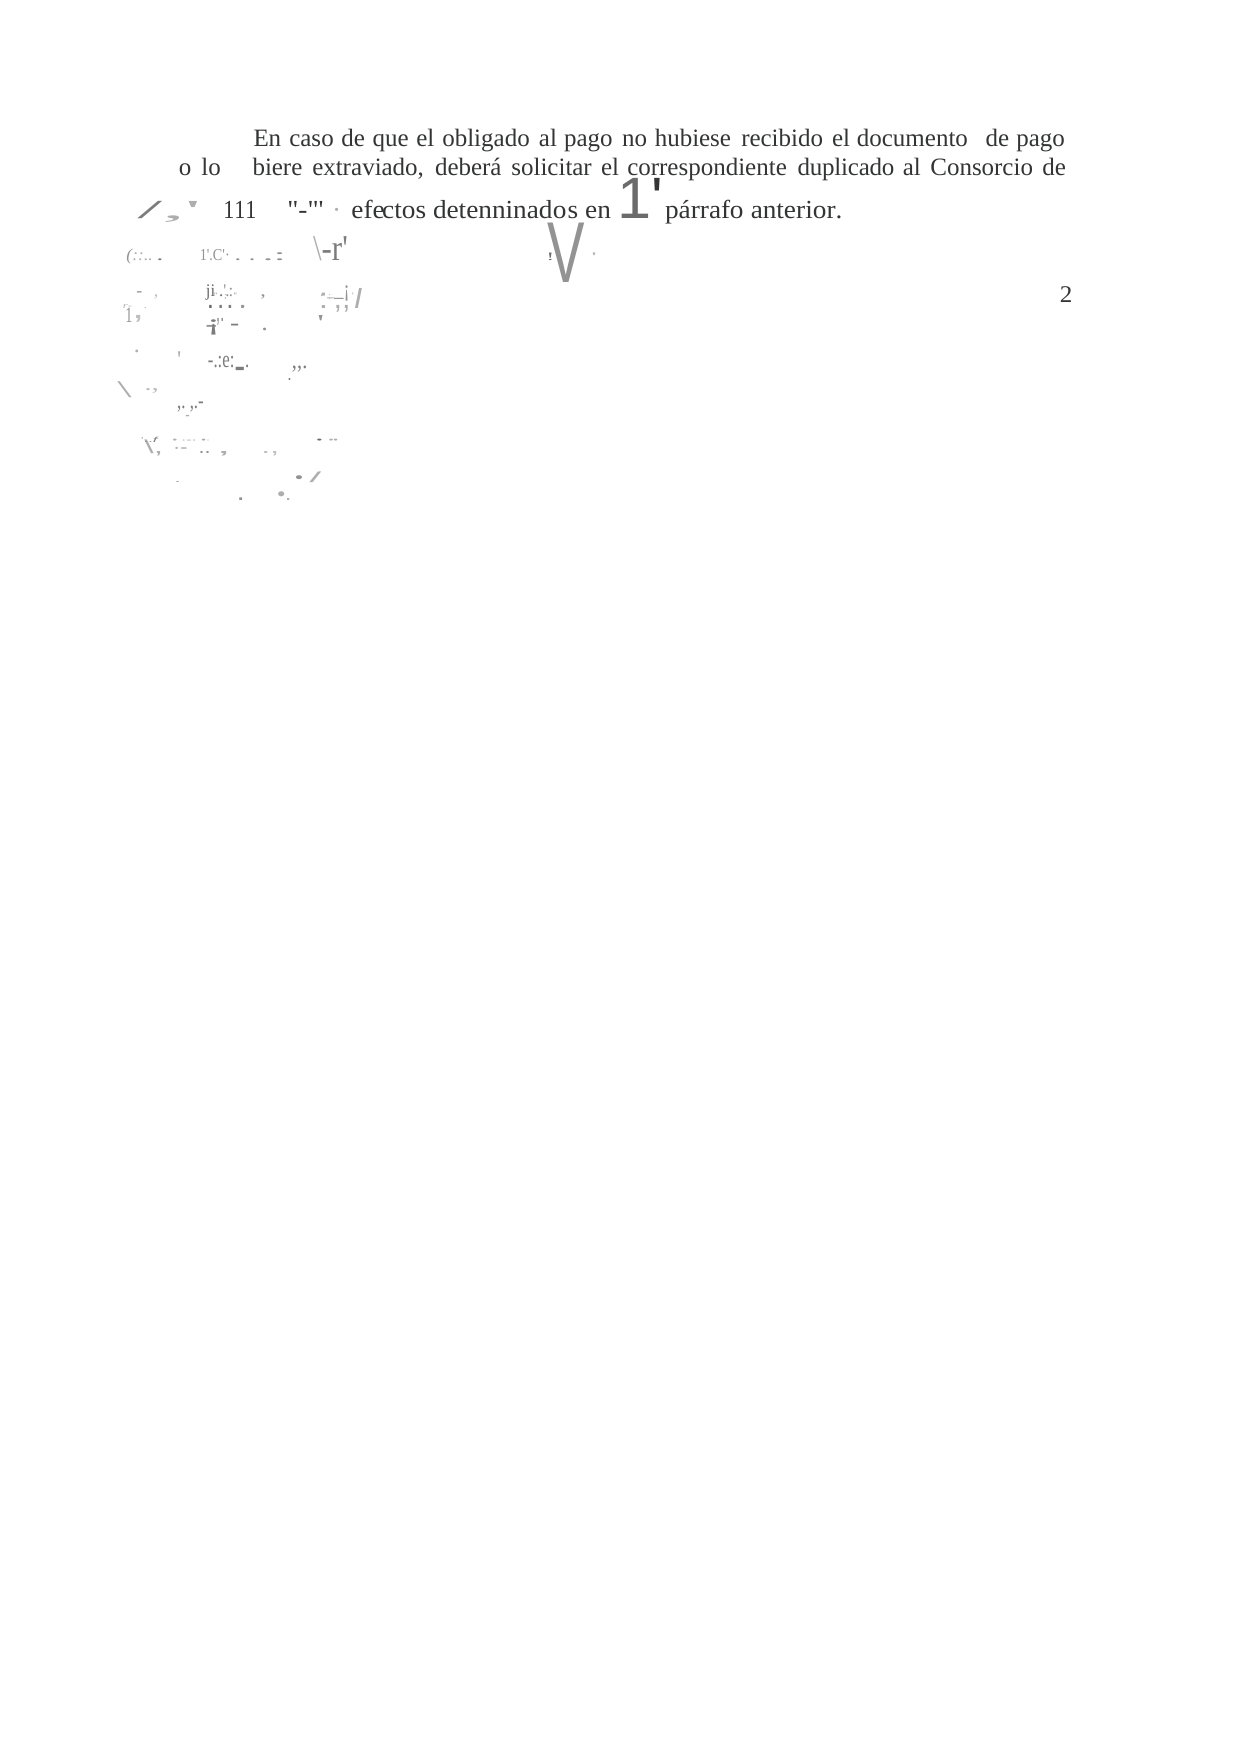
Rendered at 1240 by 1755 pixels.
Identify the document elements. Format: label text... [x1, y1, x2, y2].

text •. [277, 486, 1085, 504]
text - , ji .'.: , . __¡ [585, 289, 1068, 298]
text \, ·- .. , ., I [144, 438, 331, 457]
text '..f • ·-· •· • •• [157, 437, 466, 444]
text (::.. . 1'.C'· . . .: \-r' ! ' [126, 232, 547, 268]
subtitle /,' 111 "-"' · efectos detenninados en 1'párrafo anterior. [137, 181, 1085, 228]
text \ ., [12, 377, 159, 393]
text 1 ¡ - . ' [125, 324, 212, 332]
text .".;." . _,. ' [207, 298, 269, 324]
text .. [236, 480, 249, 505]
text - , ji .'.: , . __¡ [359, 289, 547, 298]
text :; ,,'I 2 [319, 298, 1085, 311]
text . • / [12, 472, 482, 486]
text r-,. [12, 298, 148, 311]
text (::.. . 1'.C'· . . .: \-r' ! ' [585, 232, 1085, 268]
text - , ji .'.: , . __¡ [136, 289, 207, 298]
text 1 ¡ - . ' [214, 324, 1085, 332]
text . [12, 336, 143, 357]
text V [547, 213, 585, 299]
text - , ji .'.: , . __¡ [208, 289, 358, 298]
text .,,. [287, 339, 1085, 376]
text ' -.:e:-.,.-,.- [177, 336, 253, 416]
text '..f • ·-· •· • •• [12, 437, 154, 444]
text En caso de que el obligado al pago no hubiese recibido el documento de pago o lo biere extraviado, deberá solicitar el correspondiente duplicado al Consorcio de [179, 123, 1073, 181]
